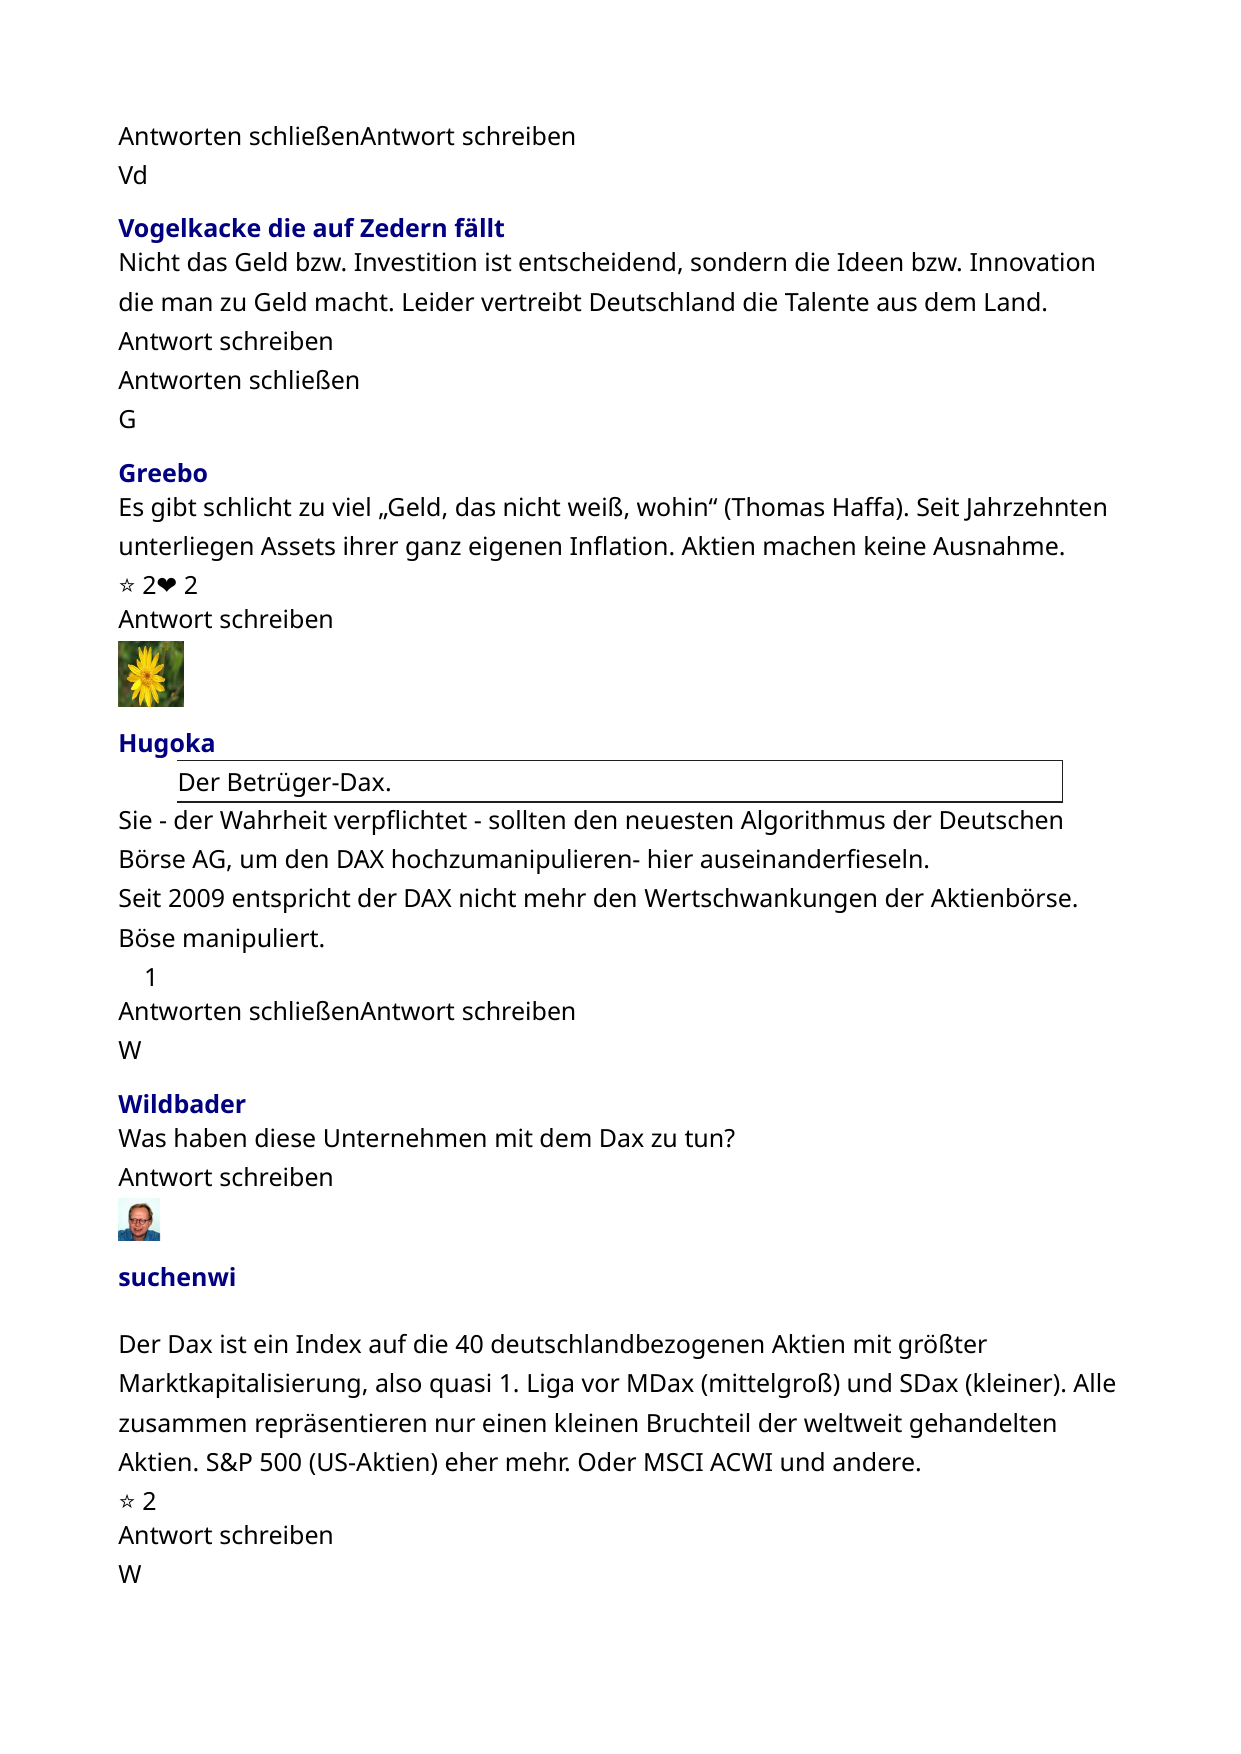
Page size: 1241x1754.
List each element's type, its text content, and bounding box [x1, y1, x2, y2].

text Antwort schreiben [118, 602, 1122, 636]
text Antwort schreiben [118, 323, 1122, 357]
text Nicht das Geld bzw. Investition ist entscheidend, sondern die Ideen bzw. Innovation die man zu Geld macht. Leider vertreibt Deutschland die Talente aus dem Land. [118, 245, 1122, 318]
picture [118, 641, 184, 707]
text ⭐️ 2❤️ 2 [118, 568, 1122, 602]
text W [118, 1557, 1122, 1591]
text G [118, 402, 1122, 436]
text Der Dax ist ein Index auf die 40 deutschlandbezogenen Aktien mit größter Marktkapitalisierung, also quasi 1. Liga vor MDax (mittelgroß) und SDax (kleiner). Alle zusammen repräsentieren nur einen kleinen Bruchteil der weltweit gehandelten Aktien. S&P 500 (US-Aktien) eher mehr. Oder MSCI ACWI und andere. [118, 1327, 1122, 1478]
subtitle Greebo [118, 456, 1122, 489]
text Antworten schließenAntwort schreiben [118, 118, 1122, 152]
subtitle Hugoka [118, 726, 1122, 760]
text Es gibt schlicht zu viel „Geld, das nicht weiß, wohin“ (Thomas Haffa). Seit Jahrzehnten unterliegen Assets ihrer ganz eigenen Inflation. Aktien machen keine Ausnahme. [118, 489, 1122, 563]
text Seit 2009 entspricht der DAX nicht mehr den Wertschwankungen der Aktienbörse. Böse manipuliert. [118, 881, 1122, 954]
subtitle suchenwi [118, 1260, 1122, 1294]
text Antwort schreiben [118, 1518, 1122, 1552]
text Vd [118, 157, 1122, 191]
picture [118, 1198, 161, 1241]
text 🤨 1 [118, 959, 1122, 993]
text ⭐️ 2 [118, 1483, 1122, 1518]
text Was haben diese Unternehmen mit dem Dax zu tun? [118, 1120, 1122, 1154]
text Antworten schließenAntwort schreiben [118, 993, 1122, 1027]
text Der Betrüger-Dax. [177, 761, 1062, 801]
text W [118, 1033, 1122, 1067]
text Antworten schließen [118, 363, 1122, 397]
text Sie - der Wahrheit verpflichtet - sollten den neuesten Algorithmus der Deutschen Börse AG, um den DAX hochzumanipulieren- hier auseinanderfieseln. [118, 803, 1122, 876]
text Antwort schreiben [118, 1159, 1122, 1194]
subtitle Vogelkacke die auf Zedern fällt [118, 211, 1122, 245]
subtitle Wildbader [118, 1086, 1122, 1120]
